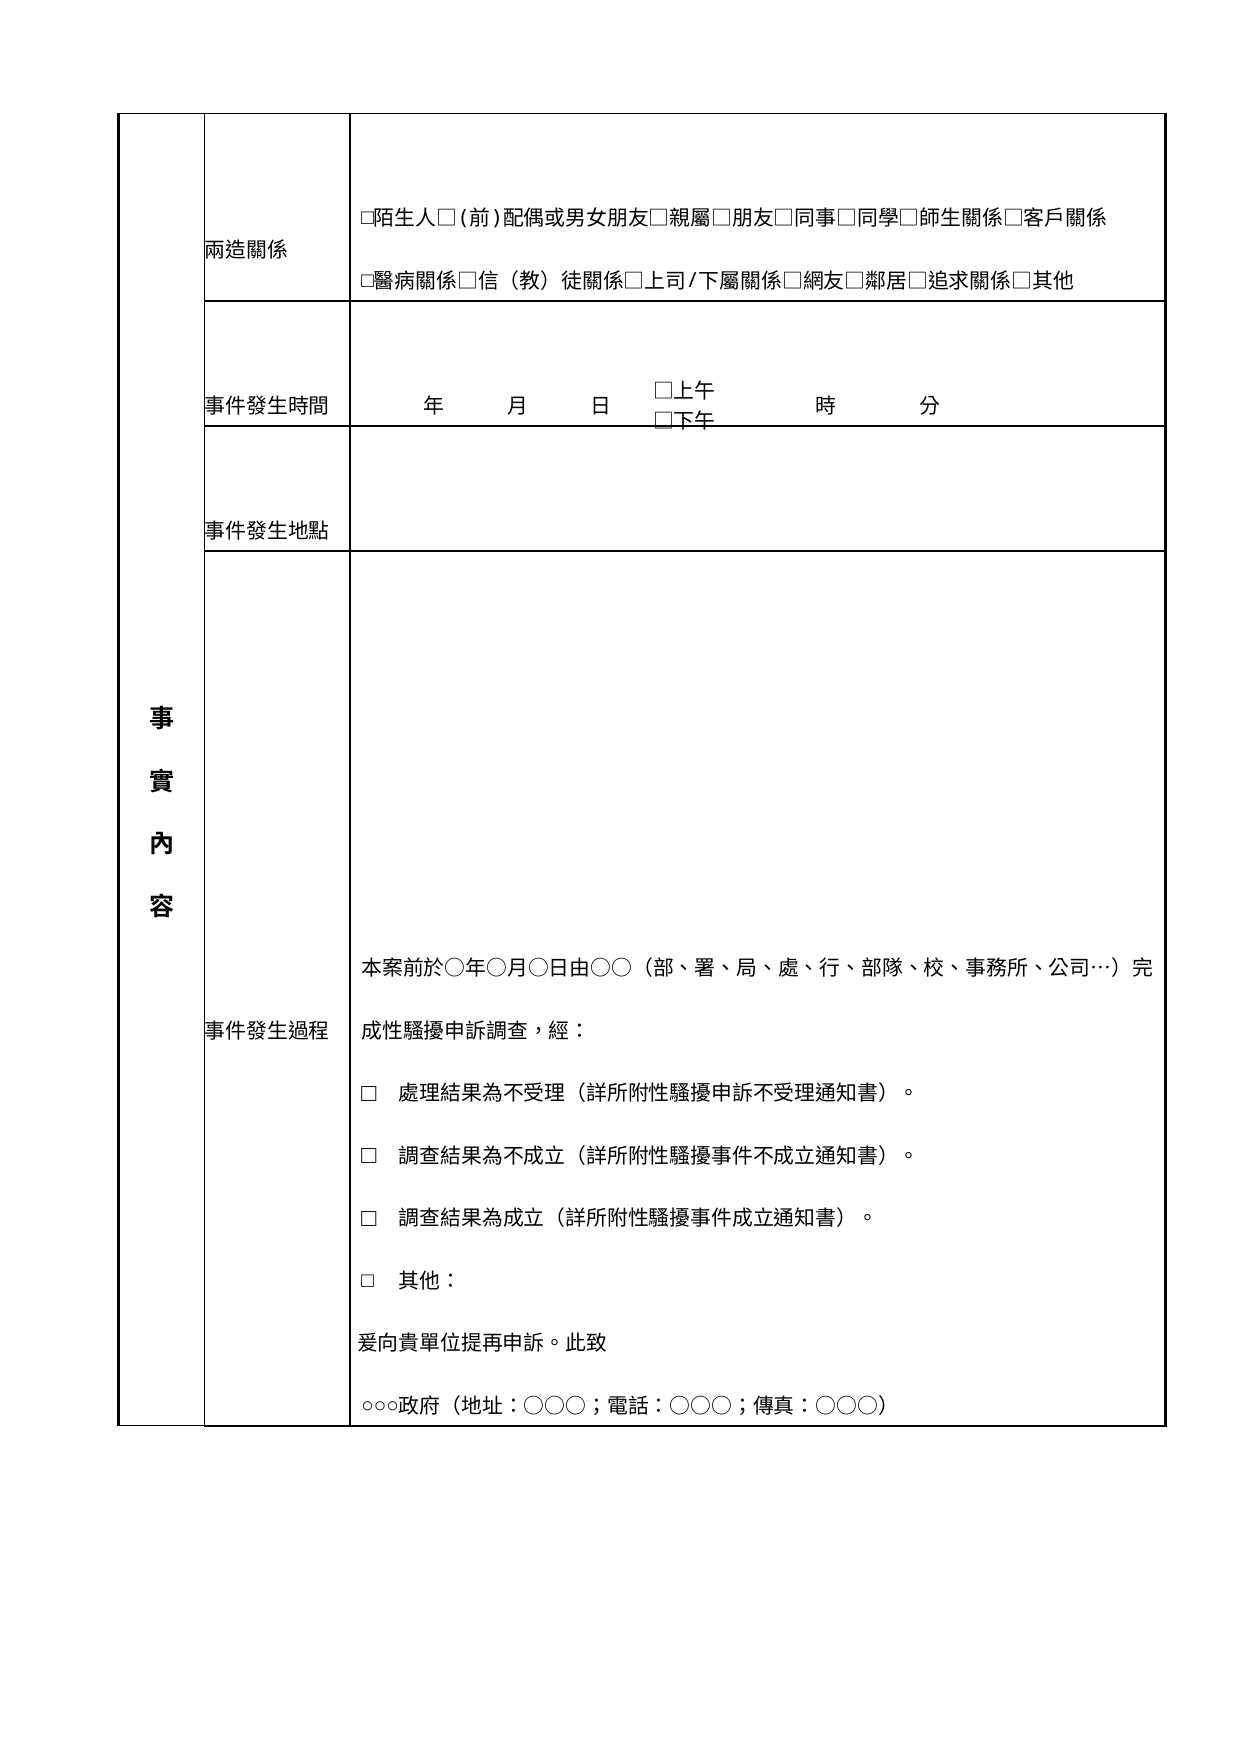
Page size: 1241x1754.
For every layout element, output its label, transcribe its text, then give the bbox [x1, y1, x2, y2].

table_cell □陌生人□(前)配偶或男女朋友□親屬□朋友□同事□同學□師生關係□客戶關係 □醫病關係□信（教）徒關係□上司/下屬關係□網友□鄰居□追求關係□其他 [351, 114, 1164, 300]
table_cell 事件發生時間 [205, 302, 349, 425]
table_cell 本案前於○年○月○日由○○（部、署、局、處、行、部隊、校、事務所、公司…）完成性騷擾申訴調查，經： 處理結果為不受理（詳所附性騷擾申訴不受理通知書）。 調查結果為不成立（詳所附性騷擾事件不成立通知書）。 調查結果為成立（詳所附性騷擾事件成立通知書）。 其他： 爰向貴單位提再申訴。此致 ○○○政府（地址：○○○；電話：○○○；傳真：○○○） [351, 552, 1164, 1425]
table_cell 事實內容 [120, 114, 204, 1425]
table_cell [1167, 113, 1171, 300]
table_cell 年 月 日 □上午□下午 時 分 [351, 302, 1164, 425]
table_cell 事件發生過程 [205, 552, 349, 1425]
table_cell [1167, 425, 1171, 550]
table_cell 兩造關係 [205, 114, 349, 300]
table_cell [1167, 550, 1171, 1425]
table_cell [1167, 300, 1171, 425]
table_cell 事件發生地點 [205, 427, 349, 550]
table_cell [351, 427, 1164, 550]
